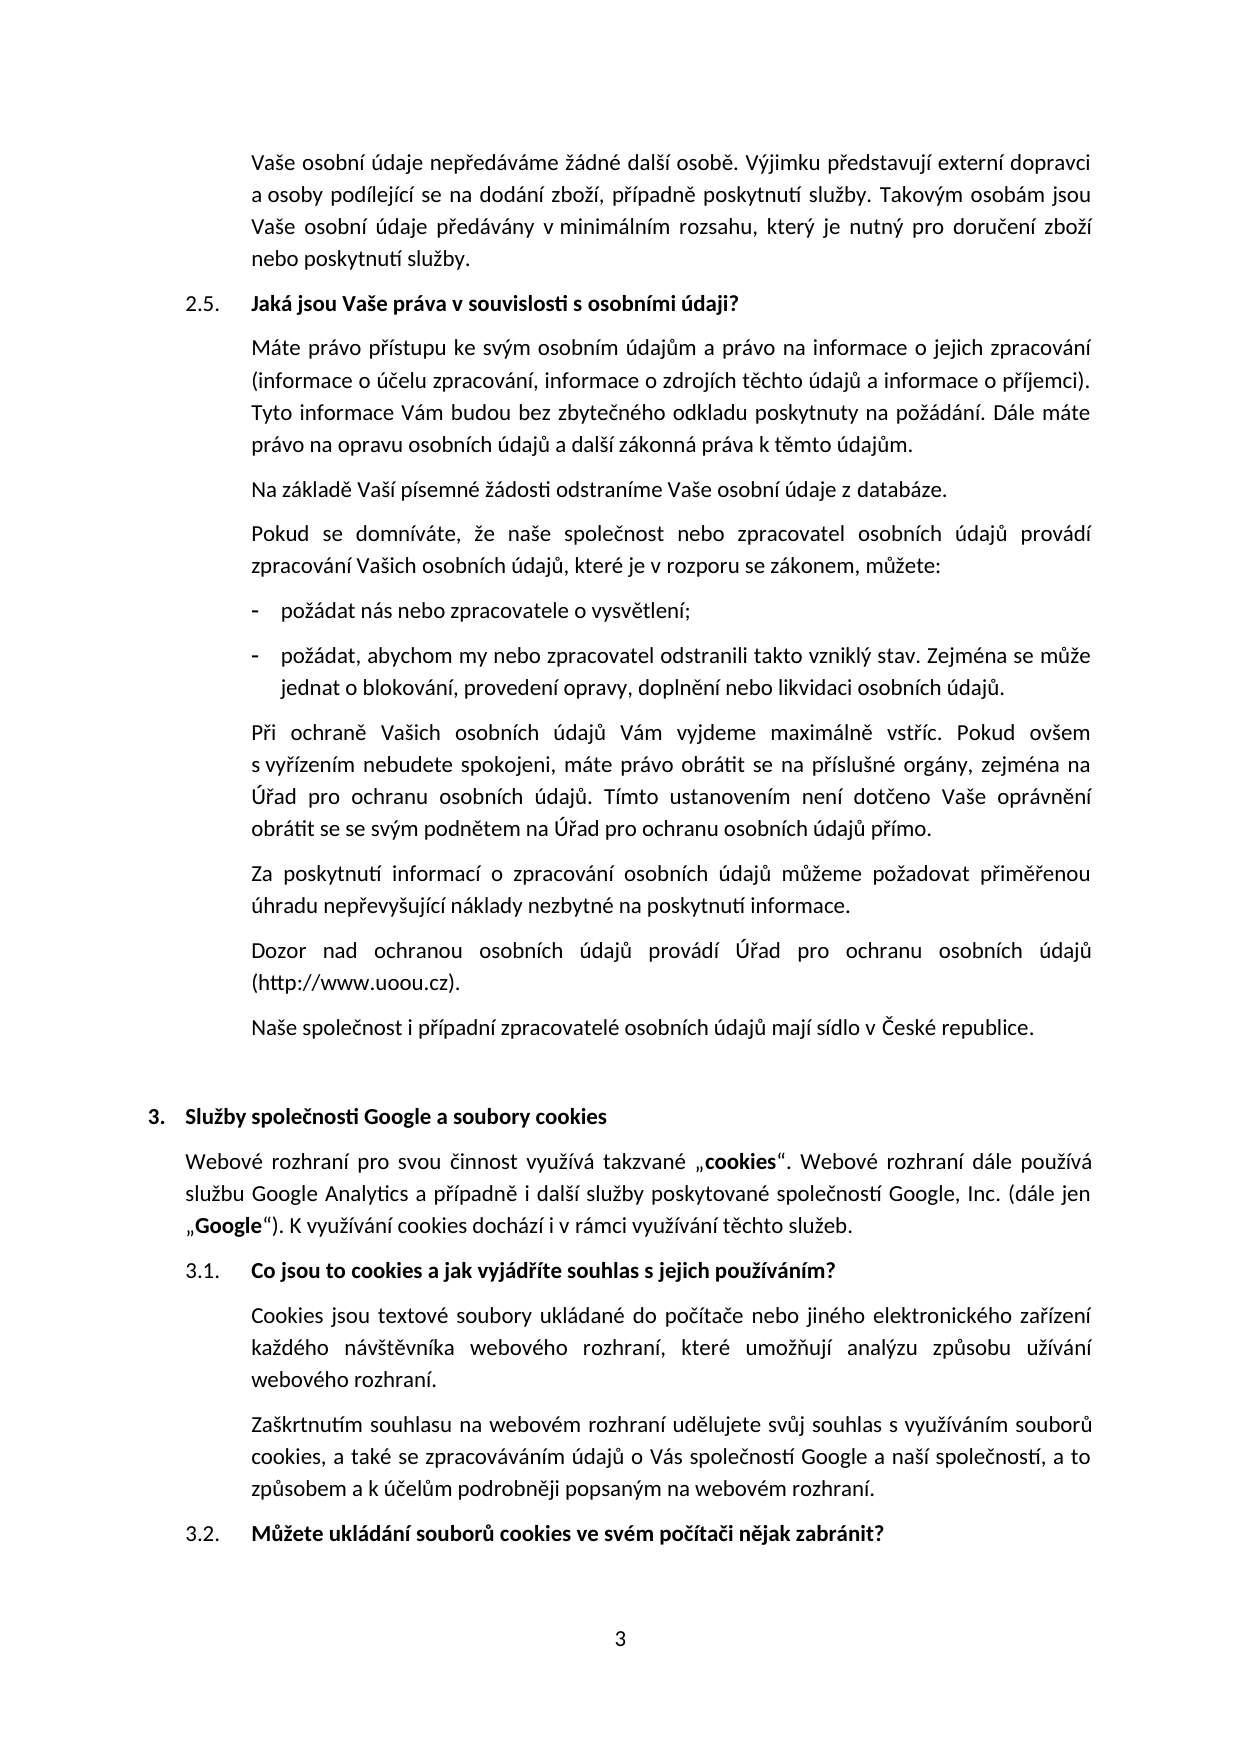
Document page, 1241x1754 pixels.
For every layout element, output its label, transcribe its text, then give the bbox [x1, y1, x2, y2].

list Služby společnosti Google a soubory cookies [148, 1102, 1093, 1130]
list požádat nás nebo zpracovatele o vysvětlení; [251, 596, 1093, 624]
list Pokud se domníváte, že naše společnost nebo zpracovatel osobních údajů provádí zpracování Vašich osobních údajů, které je v rozporu se zákonem, můžete: [251, 519, 1093, 580]
list Jaká jsou Vaše práva v souvislosti s osobními údaji? [185, 289, 1093, 317]
list Na základě Vaší písemné žádosti odstraníme Vaše osobní údaje z databáze. [251, 475, 1093, 503]
list Máte právo přístupu ke svým osobním údajům a právo na informace o jejich zpracování (informace o účelu zpracování, informace o zdrojích těchto údajů a informace o příjemci). Tyto informace Vám budou bez zbytečného odkladu poskytnuty na požádání. Dále máte právo na opravu osobních údajů a další zákonná práva k těmto údajům. [251, 333, 1093, 458]
list Co jsou to cookies a jak vyjádříte souhlas s jejich používáním? [185, 1256, 1093, 1284]
list Webové rozhraní pro svou činnost využívá takzvané „cookies“. Webové rozhraní dále používá službu Google Analytics a případně i další služby poskytované společností Google, Inc. (dále jen „Google“). K využívání cookies dochází i v rámci využívání těchto služeb. [185, 1147, 1093, 1239]
list Můžete ukládání souborů cookies ve svém počítači nějak zabránit? [185, 1519, 1093, 1547]
list Cookies jsou textové soubory ukládané do počítače nebo jiného elektronického zařízení každého návštěvníka webového rozhraní, které umožňují analýzu způsobu užívání webového rozhraní. [251, 1301, 1093, 1393]
list Dozor nad ochranou osobních údajů provádí Úřad pro ochranu osobních údajů (http://www.uoou.cz). [251, 936, 1093, 996]
list požádat, abychom my nebo zpracovatel odstranili takto vzniklý stav. Zejména se může jednat o blokování, provedení opravy, doplnění nebo likvidaci osobních údajů. [251, 641, 1093, 701]
list Za poskytnutí informací o zpracování osobních údajů můžeme požadovat přiměřenou úhradu nepřevyšující náklady nezbytné na poskytnutí informace. [251, 859, 1093, 919]
list Naše společnost i případní zpracovatelé osobních údajů mají sídlo v České republice. [251, 1013, 1093, 1041]
list Zaškrtnutím souhlasu na webovém rozhraní udělujete svůj souhlas s využíváním souborů cookies, a také se zpracováváním údajů o Vás společností Google a naší společností, a to způsobem a k účelům podrobněji popsaným na webovém rozhraní. [251, 1410, 1093, 1502]
list Při ochraně Vašich osobních údajů Vám vyjdeme maximálně vstříc. Pokud ovšem s vyřízením nebudete spokojeni, máte právo obrátit se na příslušné orgány, zejména na Úřad pro ochranu osobních údajů. Tímto ustanovením není dotčeno Vaše oprávnění obrátit se se svým podnětem na Úřad pro ochranu osobních údajů přímo. [251, 718, 1093, 842]
list Vaše osobní údaje nepředáváme žádné další osobě. Výjimku představují externí dopravci a osoby podílející se na dodání zboží, případně poskytnutí služby. Takovým osobám jsou Vaše osobní údaje předávány v minimálním rozsahu, který je nutný pro doručení zboží nebo poskytnutí služby. [251, 148, 1093, 272]
